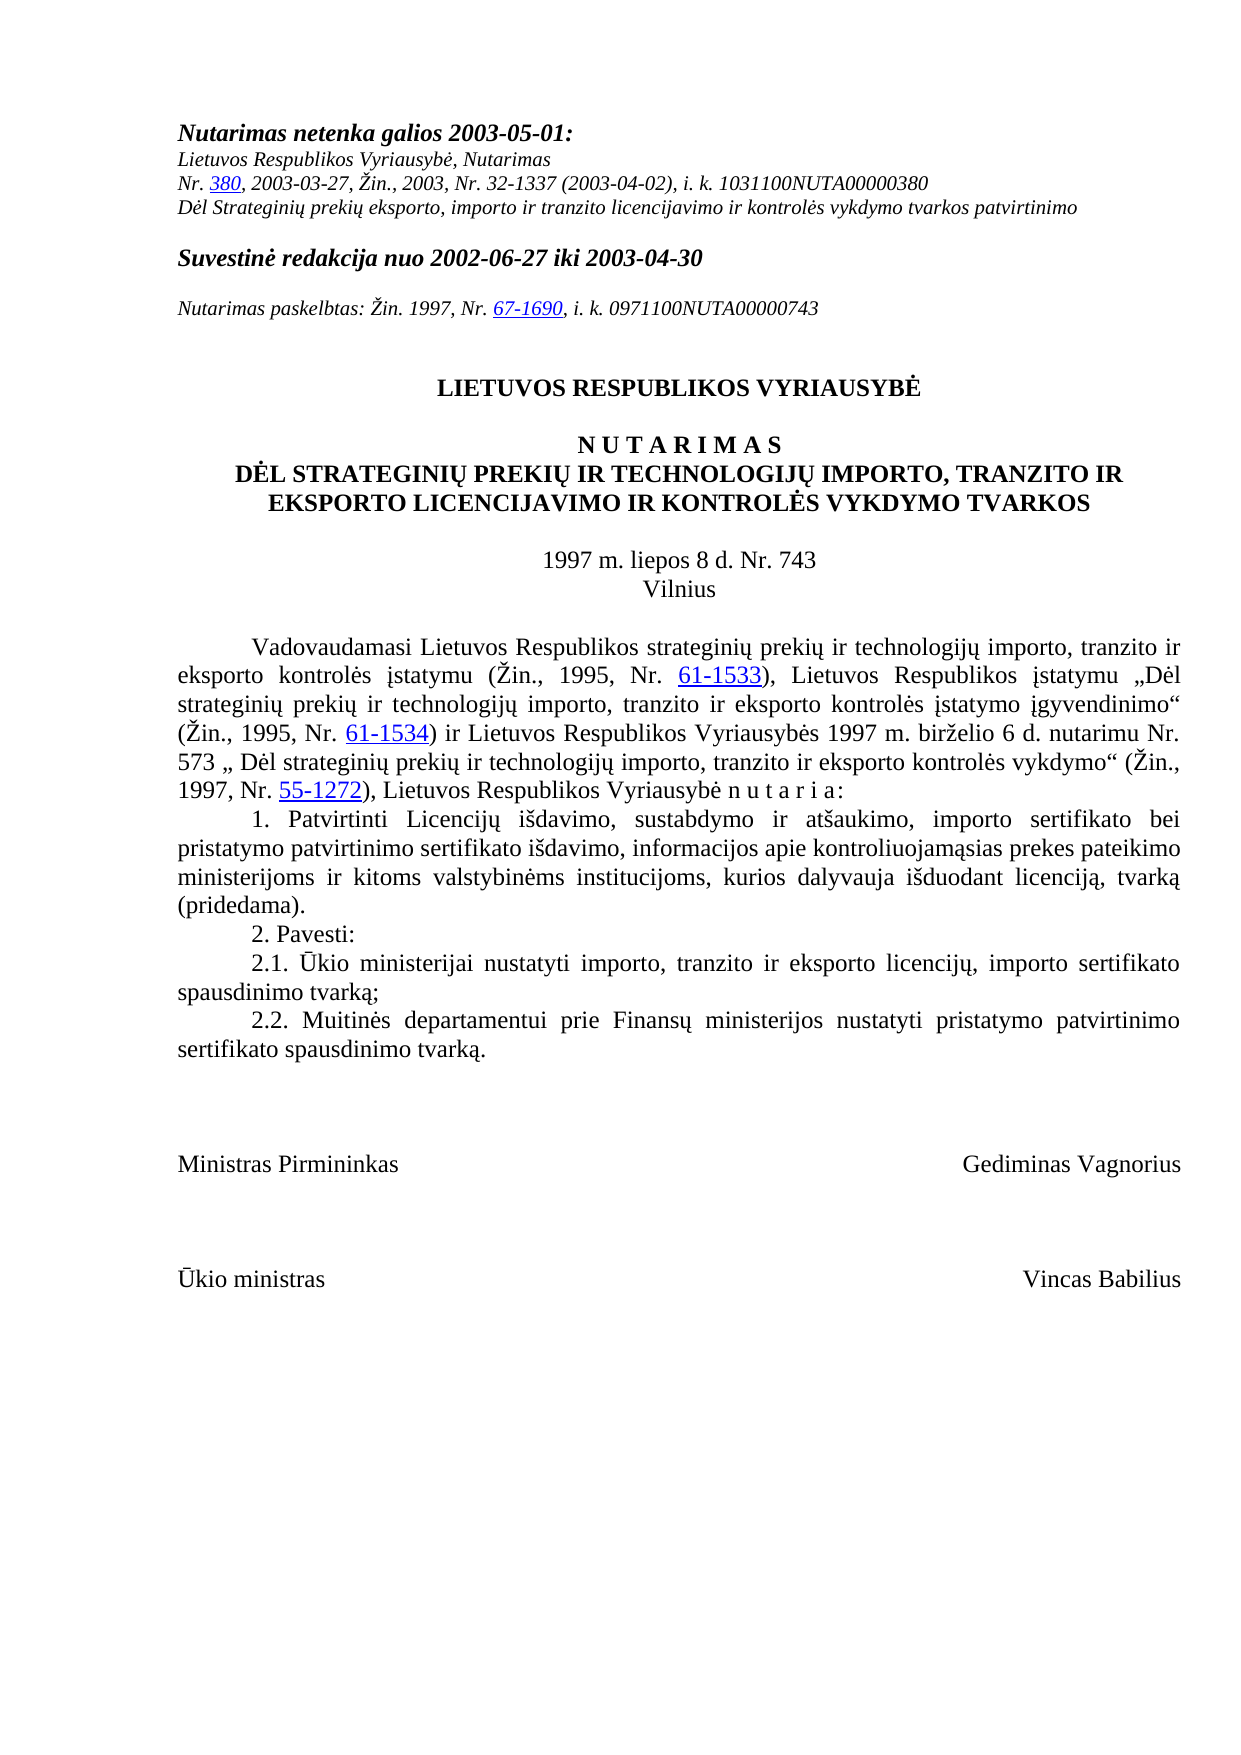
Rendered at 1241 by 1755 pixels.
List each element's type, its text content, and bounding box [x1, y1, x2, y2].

text N U T A R I M A S [177, 430, 1181, 459]
text Ministras Pirmininkas Gediminas Vagnorius [177, 1149, 1181, 1178]
text DĖL STRATEGINIŲ PREKIŲ IR TECHNOLOGIJŲ IMPORTO, TRANZITO IR EKSPORTO LICENCIJAVIMO IR KONTROLĖS VYKDYMO TVARKOS [177, 459, 1181, 517]
text Dėl Strateginių prekių eksporto, importo ir tranzito licencijavimo ir kontrolės vykdymo tvarkos patvirtinimo [177, 195, 1181, 219]
text 2.2. Muitinės departamentui prie Finansų ministerijos nustatyti pristatymo patvirtinimo sertifikato spausdinimo tvarką. [177, 1005, 1181, 1063]
text 1. Patvirtinti Licencijų išdavimo, sustabdymo ir atšaukimo, importo sertifikato bei pristatymo patvirtinimo sertifikato išdavimo, informacijos apie kontroliuojamąsias prekes pateikimo ministerijoms ir kitoms valstybinėms institucijoms, kurios dalyvauja išduodant licenciją, tvarką (pridedama). [177, 804, 1181, 919]
text Suvestinė redakcija nuo 2002-06-27 iki 2003-04-30 [177, 243, 1181, 272]
text 2.1. Ūkio ministerijai nustatyti importo, tranzito ir eksporto licencijų, importo sertifikato spausdinimo tvarką; [177, 948, 1181, 1005]
text Nutarimas netenka galios 2003-05-01: [177, 118, 1181, 147]
text 1997 m. liepos 8 d. Nr. 743 [177, 545, 1181, 574]
text Lietuvos Respublikos Vyriausybė, Nutarimas [177, 147, 1181, 171]
text LIETUVOS RESPUBLIKOS VYRIAUSYBĖ [177, 373, 1181, 402]
text Vilnius [177, 574, 1181, 603]
text Vadovaudamasi Lietuvos Respublikos strateginių prekių ir technologijų importo, tranzito ir eksporto kontrolės įstatymu (Žin., 1995, Nr. 61-1533), Lietuvos Respublikos įstatymu „Dėl strateginių prekių ir technologijų importo, tranzito ir eksporto kontrolės įstatymo įgyvendinimo“ (Žin., 1995, Nr. 61-1534) ir Lietuvos Respublikos Vyriausybės 1997 m. birželio 6 d. nutarimu Nr. 573 „ Dėl strateginių prekių ir technologijų importo, tranzito ir eksporto kontrolės vykdymo“ (Žin., 1997, Nr. 55-1272), Lietuvos Respublikos Vyriausybė nutaria: [177, 632, 1181, 804]
text 2. Pavesti: [177, 919, 1181, 948]
text Ūkio ministras Vincas Babilius [177, 1264, 1181, 1293]
text Nr. 380, 2003-03-27, Žin., 2003, Nr. 32-1337 (2003-04-02), i. k. 1031100NUTA00000380 [177, 171, 1181, 195]
text Nutarimas paskelbtas: Žin. 1997, Nr. 67-1690, i. k. 0971100NUTA00000743 [177, 296, 1181, 320]
